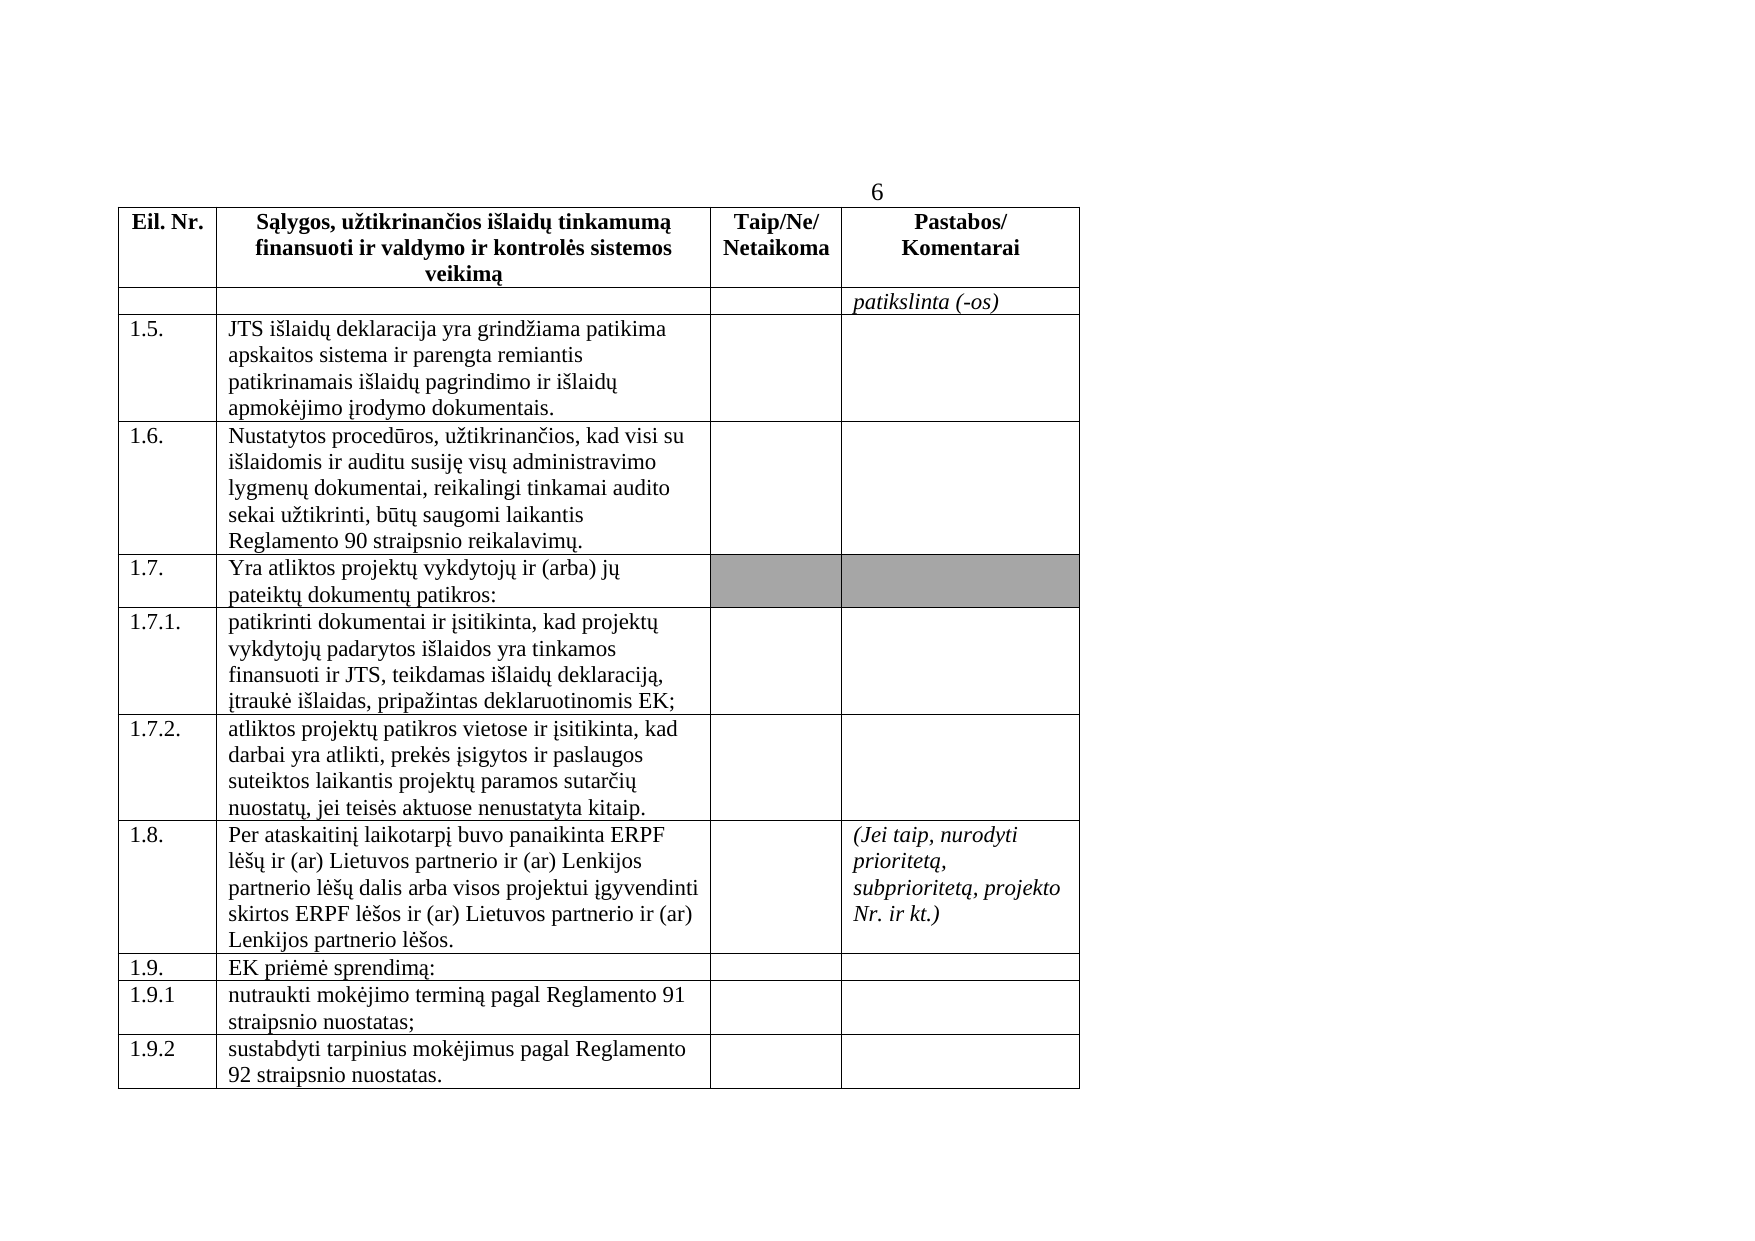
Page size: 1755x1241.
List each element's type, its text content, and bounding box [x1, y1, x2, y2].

table_cell [842, 954, 1079, 980]
table_cell [711, 555, 841, 607]
table_cell [842, 315, 1079, 421]
table_cell [842, 422, 1079, 553]
table_cell [842, 981, 1079, 1034]
table_cell 1.8. [119, 821, 216, 953]
table_cell Yra atliktos projektų vykdytojų ir (arba) jų pateiktų dokumentų patikros: [217, 555, 710, 607]
table_cell patikslinta (-os) [842, 288, 1079, 314]
table_cell [711, 821, 841, 953]
table_cell [711, 315, 841, 421]
table_header Sąlygos, užtikrinančios išlaidų tinkamumą finansuoti ir valdymo ir kontrolės sistemos veikimą [217, 208, 710, 287]
table_cell nutraukti mokėjimo terminą pagal Reglamento 91 straipsnio nuostatas; [217, 981, 710, 1034]
table_cell [217, 288, 710, 314]
table_cell EK priėmė sprendimą: [217, 954, 710, 980]
table_cell patikrinti dokumentai ir įsitikinta, kad projektų vykdytojų padarytos išlaidos yra tinkamos finansuoti ir JTS, teikdamas išlaidų deklaraciją, įtraukė išlaidas, pripažintas deklaruotinomis EK; [217, 608, 710, 714]
table_cell 1.7. [119, 555, 216, 607]
table_cell atliktos projektų patikros vietose ir įsitikinta, kad darbai yra atlikti, prekės įsigytos ir paslaugos suteiktos laikantis projektų paramos sutarčių nuostatų, jei teisės aktuose nenustatyta kitaip. [217, 715, 710, 820]
table_cell [711, 954, 841, 980]
table_cell [842, 715, 1079, 820]
table_cell (Jei taip, nurodyti prioritetą, subprioritetą, projekto Nr. ir kt.) [842, 821, 1079, 953]
table_cell 1.9.1 [119, 981, 216, 1034]
table_header Pastabos/ Komentarai [842, 208, 1079, 287]
table_cell [842, 608, 1079, 714]
table_cell sustabdyti tarpinius mokėjimus pagal Reglamento 92 straipsnio nuostatas. [217, 1035, 710, 1088]
table_cell Per ataskaitinį laikotarpį buvo panaikinta ERPF lėšų ir (ar) Lietuvos partnerio ir (ar) Lenkijos partnerio lėšų dalis arba visos projektui įgyvendinti skirtos ERPF lėšos ir (ar) Lietuvos partnerio ir (ar) Lenkijos partnerio lėšos. [217, 821, 710, 953]
table_cell JTS išlaidų deklaracija yra grindžiama patikima apskaitos sistema ir parengta remiantis patikrinamais išlaidų pagrindimo ir išlaidų apmokėjimo įrodymo dokumentais. [217, 315, 710, 421]
table_cell [711, 1035, 841, 1088]
table_header Eil. Nr. [119, 208, 216, 287]
table_cell [711, 608, 841, 714]
table_cell [711, 715, 841, 820]
table_cell [711, 422, 841, 553]
table_cell 1.5. [119, 315, 216, 421]
table_header Taip/Ne/ Netaikoma [711, 208, 841, 287]
table_cell [711, 288, 841, 314]
table_cell [711, 981, 841, 1034]
table_cell Nustatytos procedūros, užtikrinančios, kad visi su išlaidomis ir auditu susiję visų administravimo lygmenų dokumentai, reikalingi tinkamai audito sekai užtikrinti, būtų saugomi laikantis Reglamento 90 straipsnio reikalavimų. [217, 422, 710, 553]
table_cell [119, 288, 216, 314]
table_cell [842, 1035, 1079, 1088]
table_cell [842, 555, 1079, 607]
table_cell 1.6. [119, 422, 216, 553]
table_cell 1.7.2. [119, 715, 216, 820]
table_cell 1.9. [119, 954, 216, 980]
table_cell 1.7.1. [119, 608, 216, 714]
table_cell 1.9.2 [119, 1035, 216, 1088]
